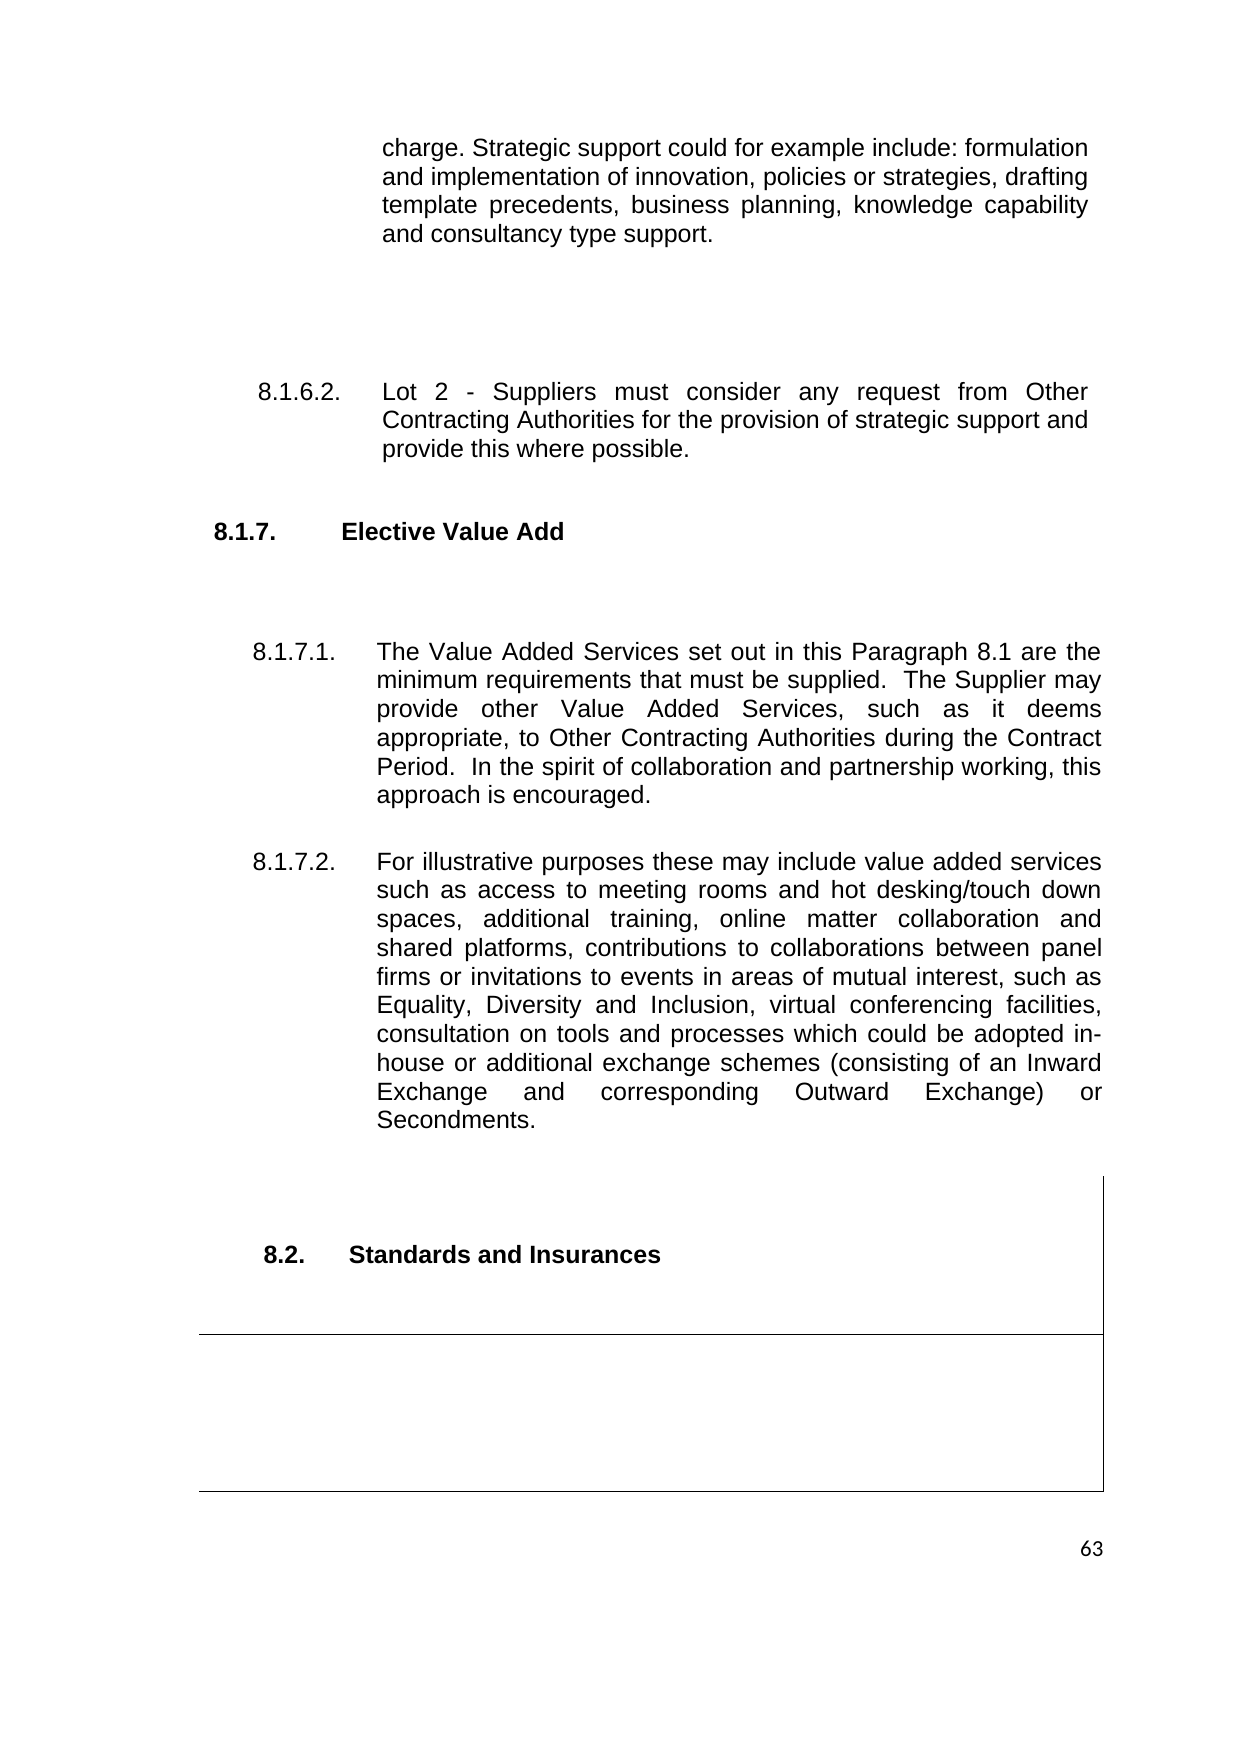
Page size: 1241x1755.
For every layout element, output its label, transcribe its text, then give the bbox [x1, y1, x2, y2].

list Lot 2 - Suppliers must consider any request from Other Contracting Authorities for the provision of strategic support and provide this where possible. [258, 377, 1089, 463]
list The Value Added Services set out in this Paragraph 8.1 are the minimum requirements that must be supplied. The Supplier may provide other Value Added Services, such as it deems appropriate, to Other Contracting Authorities during the Contract Period. In the spirit of collaboration and partnership working, this approach is encouraged. [252, 637, 1103, 809]
list Elective Value Add [213, 517, 1103, 545]
list Standards and Insurances [199, 1176, 1103, 1334]
list charge. Strategic support could for example include: formulation and implementation of innovation, policies or strategies, drafting template precedents, business planning, knowledge capability and consultancy type support. [258, 133, 1089, 248]
list For illustrative purposes these may include value added services such as access to meeting rooms and hot desking/touch down spaces, additional training, online matter collaboration and shared platforms, contributions to collaborations between panel firms or invitations to events in areas of mutual interest, such as Equality, Diversity and Inclusion, virtual conferencing facilities, consultation on tools and processes which could be adopted in-house or additional exchange schemes (consisting of an Inward Exchange and corresponding Outward Exchange) or Secondments. [252, 847, 1103, 1134]
